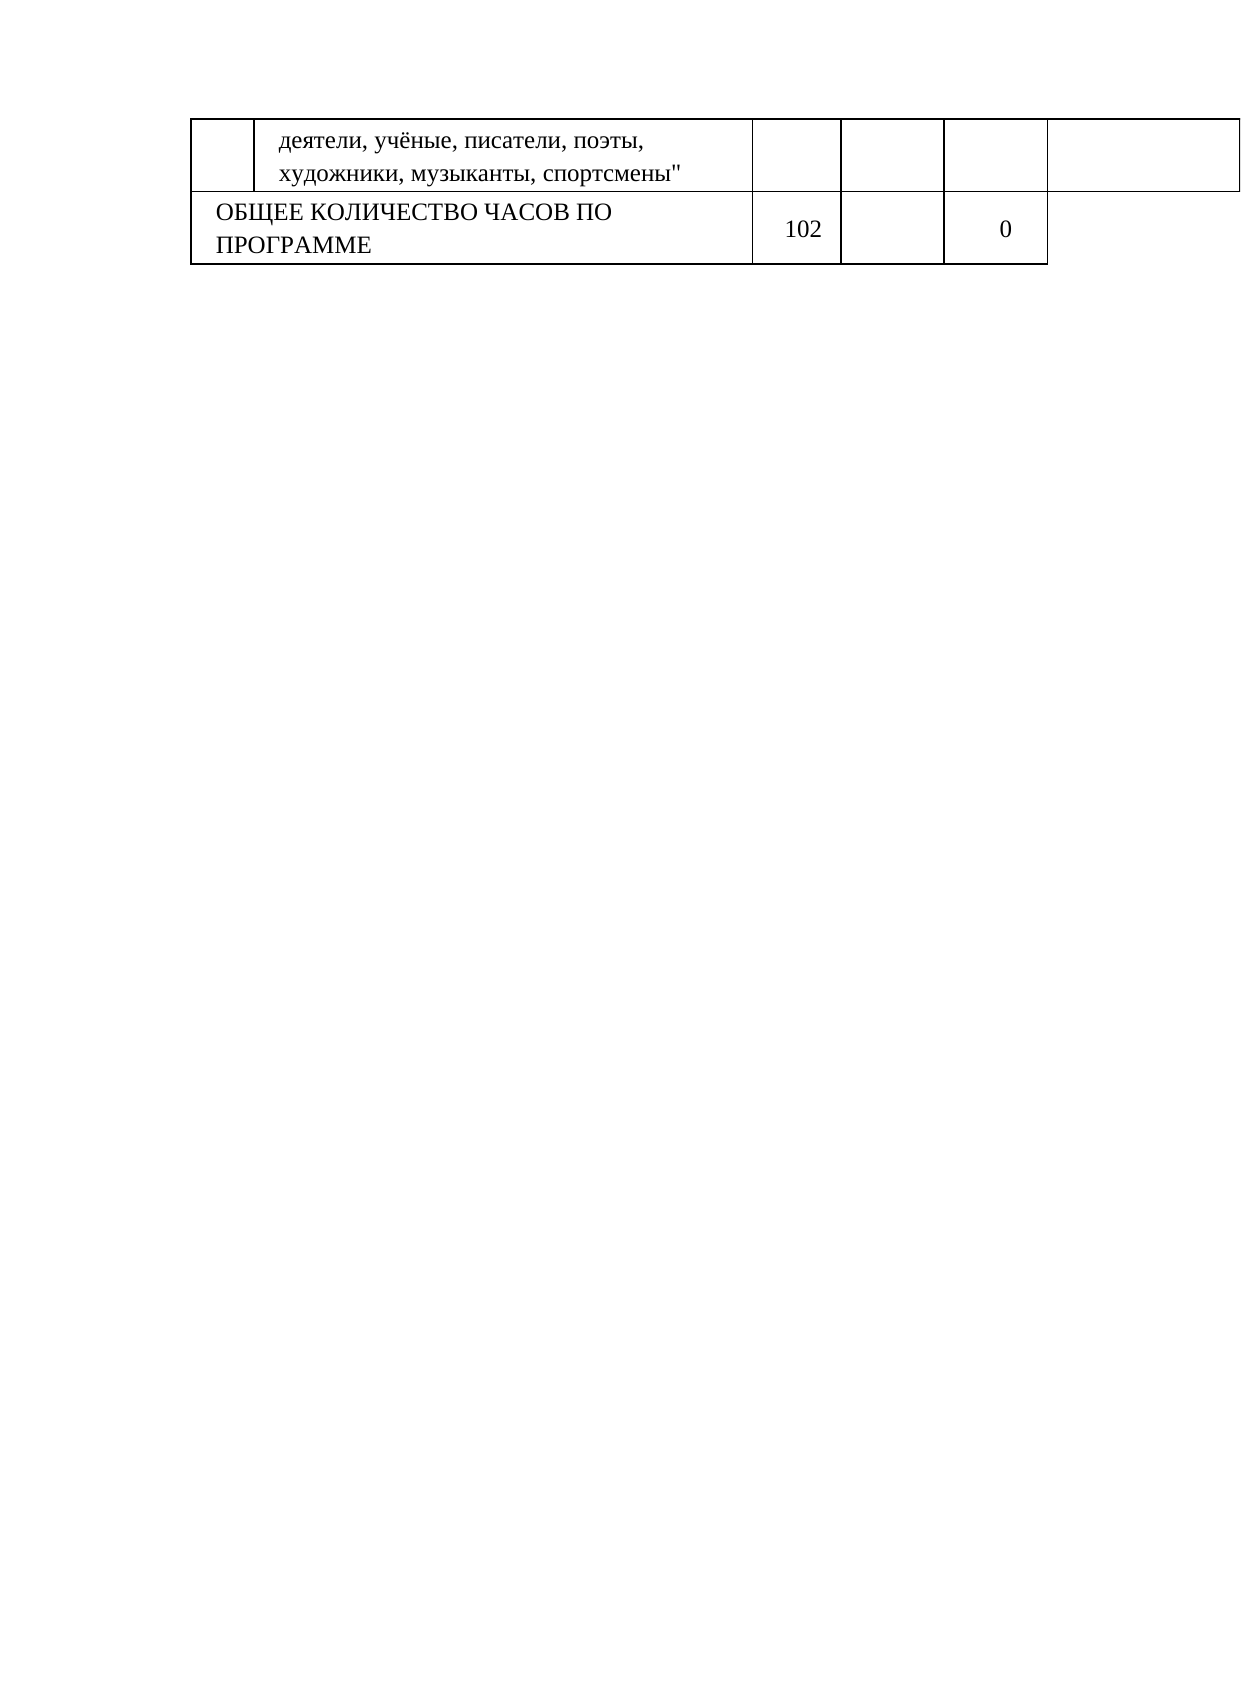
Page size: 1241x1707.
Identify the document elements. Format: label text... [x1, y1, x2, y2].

table_cell [1048, 192, 1240, 263]
table_cell [192, 120, 253, 191]
table_cell Биоблиотека ЦОК https://m.edsoo.ru/863cc8f8 [1048, 120, 1239, 191]
table_cell деятели, учёные, писатели, поэты, художники, музыканты, спортсмены" [255, 120, 752, 191]
table_cell [842, 192, 943, 263]
table_cell [842, 120, 943, 191]
table_cell 102 [753, 192, 840, 263]
table_cell 0 [945, 192, 1047, 263]
table_cell ОБЩЕЕ КОЛИЧЕСТВО ЧАСОВ ПО ПРОГРАММЕ [192, 192, 752, 263]
table_cell [753, 120, 840, 191]
table_cell [945, 120, 1047, 191]
